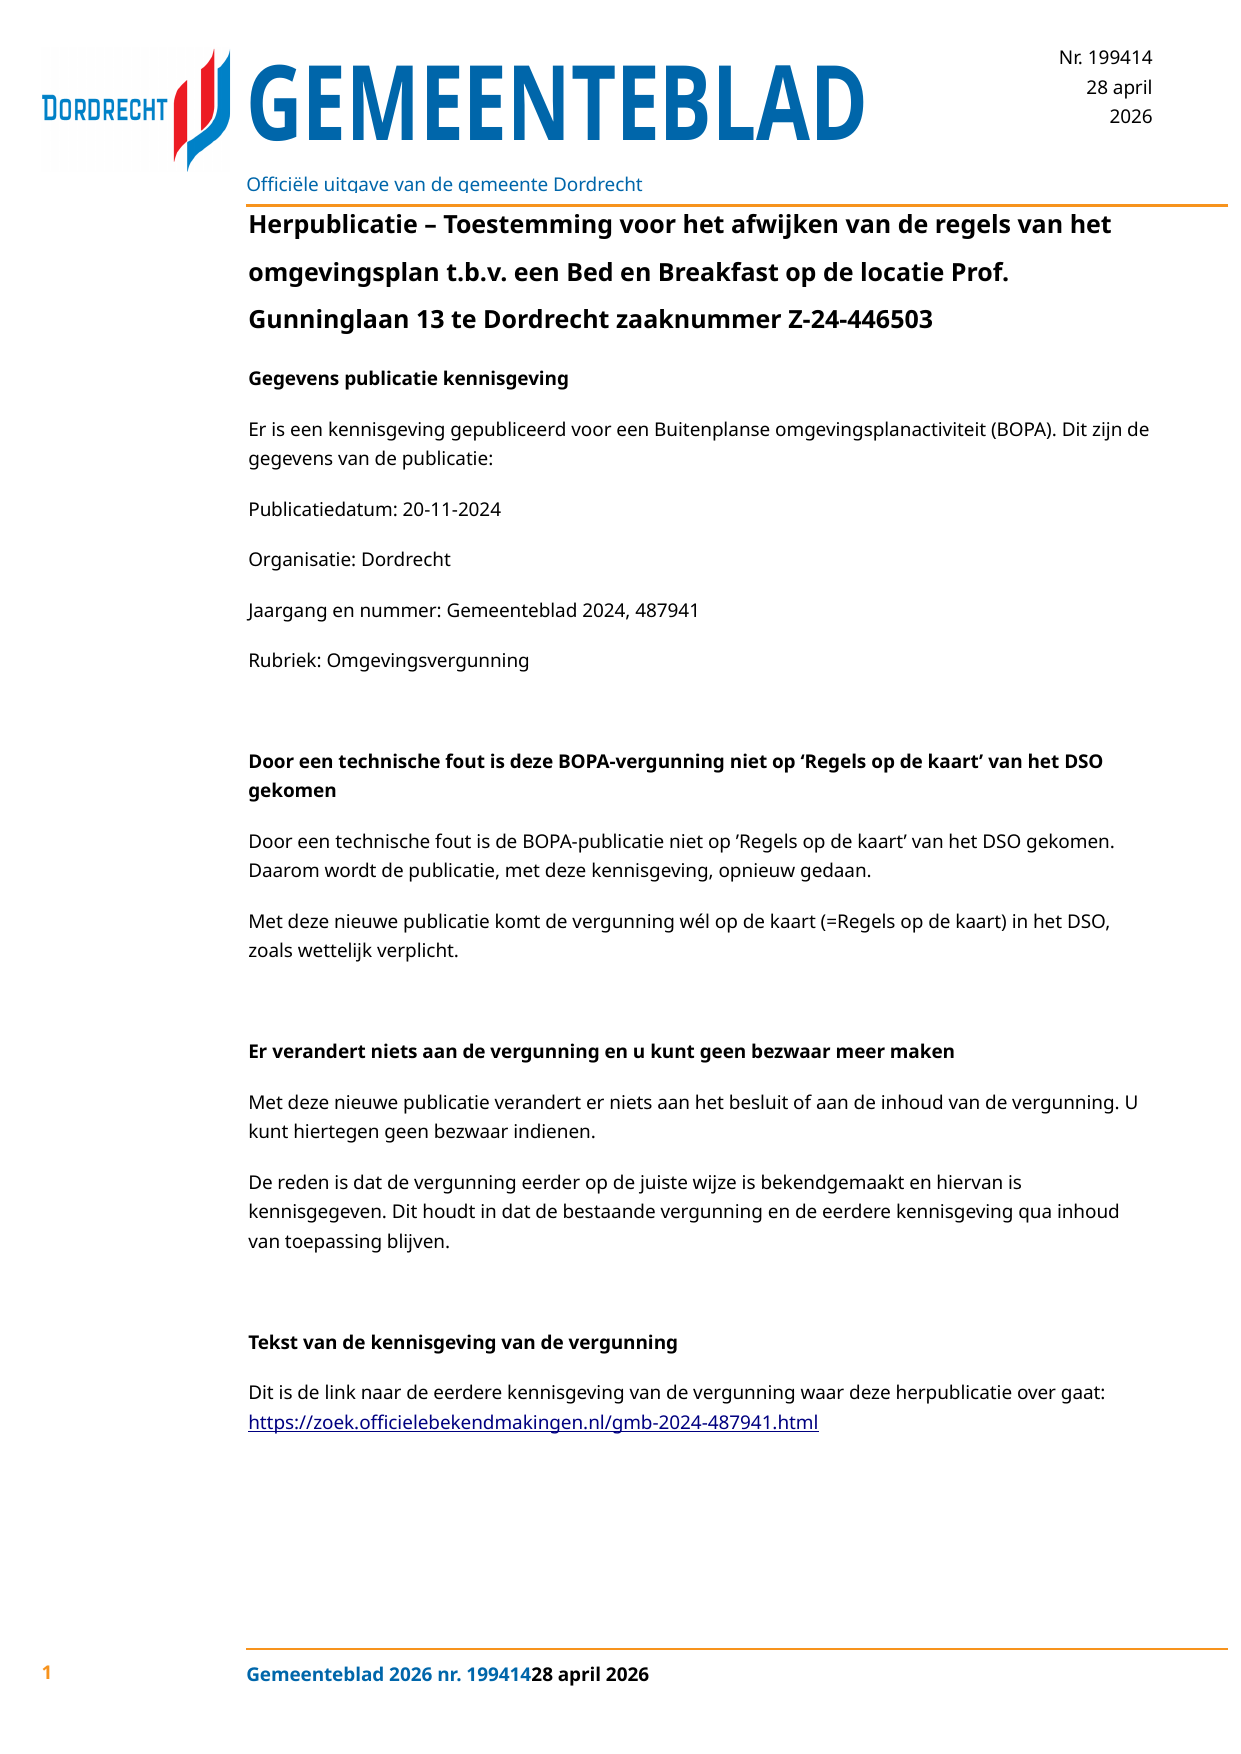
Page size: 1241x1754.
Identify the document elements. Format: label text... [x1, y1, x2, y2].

text Rubriek: Omgevingsvergunning [248, 647, 1152, 673]
text Dit is de link naar de eerdere kennisgeving van de vergunning waar deze herpublicatie over gaat: https://zoek.officielebekendmakingen.nl/gmb-2024-487941.html [248, 1379, 1152, 1434]
text Herpublicatie – Toestemming voor het afwijken van de regels van het omgevingsplan t.b.v. een Bed en Breakfast op de locatie Prof. Gunninglaan 13 te Dordrecht zaaknummer Z-24-446503 [248, 207, 1152, 336]
text Door een technische fout is deze BOPA-vergunning niet op ‘Regels op de kaart’ van het DSO gekomen [248, 748, 1152, 803]
text Door een technische fout is de BOPA-publicatie niet op ’Regels op de kaart’ van het DSO gekomen. Daarom wordt de publicatie, met deze kennisgeving, opnieuw gedaan. [248, 828, 1152, 883]
text Publicatiedatum: 20-11-2024 [248, 496, 1152, 522]
text Tekst van de kennisgeving van de vergunning [248, 1329, 1152, 1354]
text Er verandert niets aan de vergunning en u kunt geen bezwaar meer maken [248, 1038, 1152, 1064]
text Er is een kennisgeving gepubliceerd voor een Buitenplanse omgevingsplanactiviteit (BOPA). Dit zijn de gegevens van de publicatie: [248, 416, 1152, 471]
text Organisatie: Dordrecht [248, 546, 1152, 572]
text De reden is dat de vergunning eerder op de juiste wijze is bekendgemaakt en hiervan is kennisgegeven. Dit houdt in dat de bestaande vergunning en de eerdere kennisgeving qua inhoud van toepassing blijven. [248, 1169, 1152, 1254]
text Gegevens publicatie kennisgeving [248, 366, 1152, 391]
picture [41, 47, 231, 172]
text Met deze nieuwe publicatie komt de vergunning wél op de kaart (=Regels op de kaart) in het DSO, zoals wettelijk verplicht. [248, 908, 1152, 963]
text Jaargang en nummer: Gemeenteblad 2024, 487941 [248, 597, 1152, 622]
text Met deze nieuwe publicatie verandert er niets aan het besluit of aan de inhoud van de vergunning. U kunt hiertegen geen bezwaar indienen. [248, 1089, 1152, 1144]
